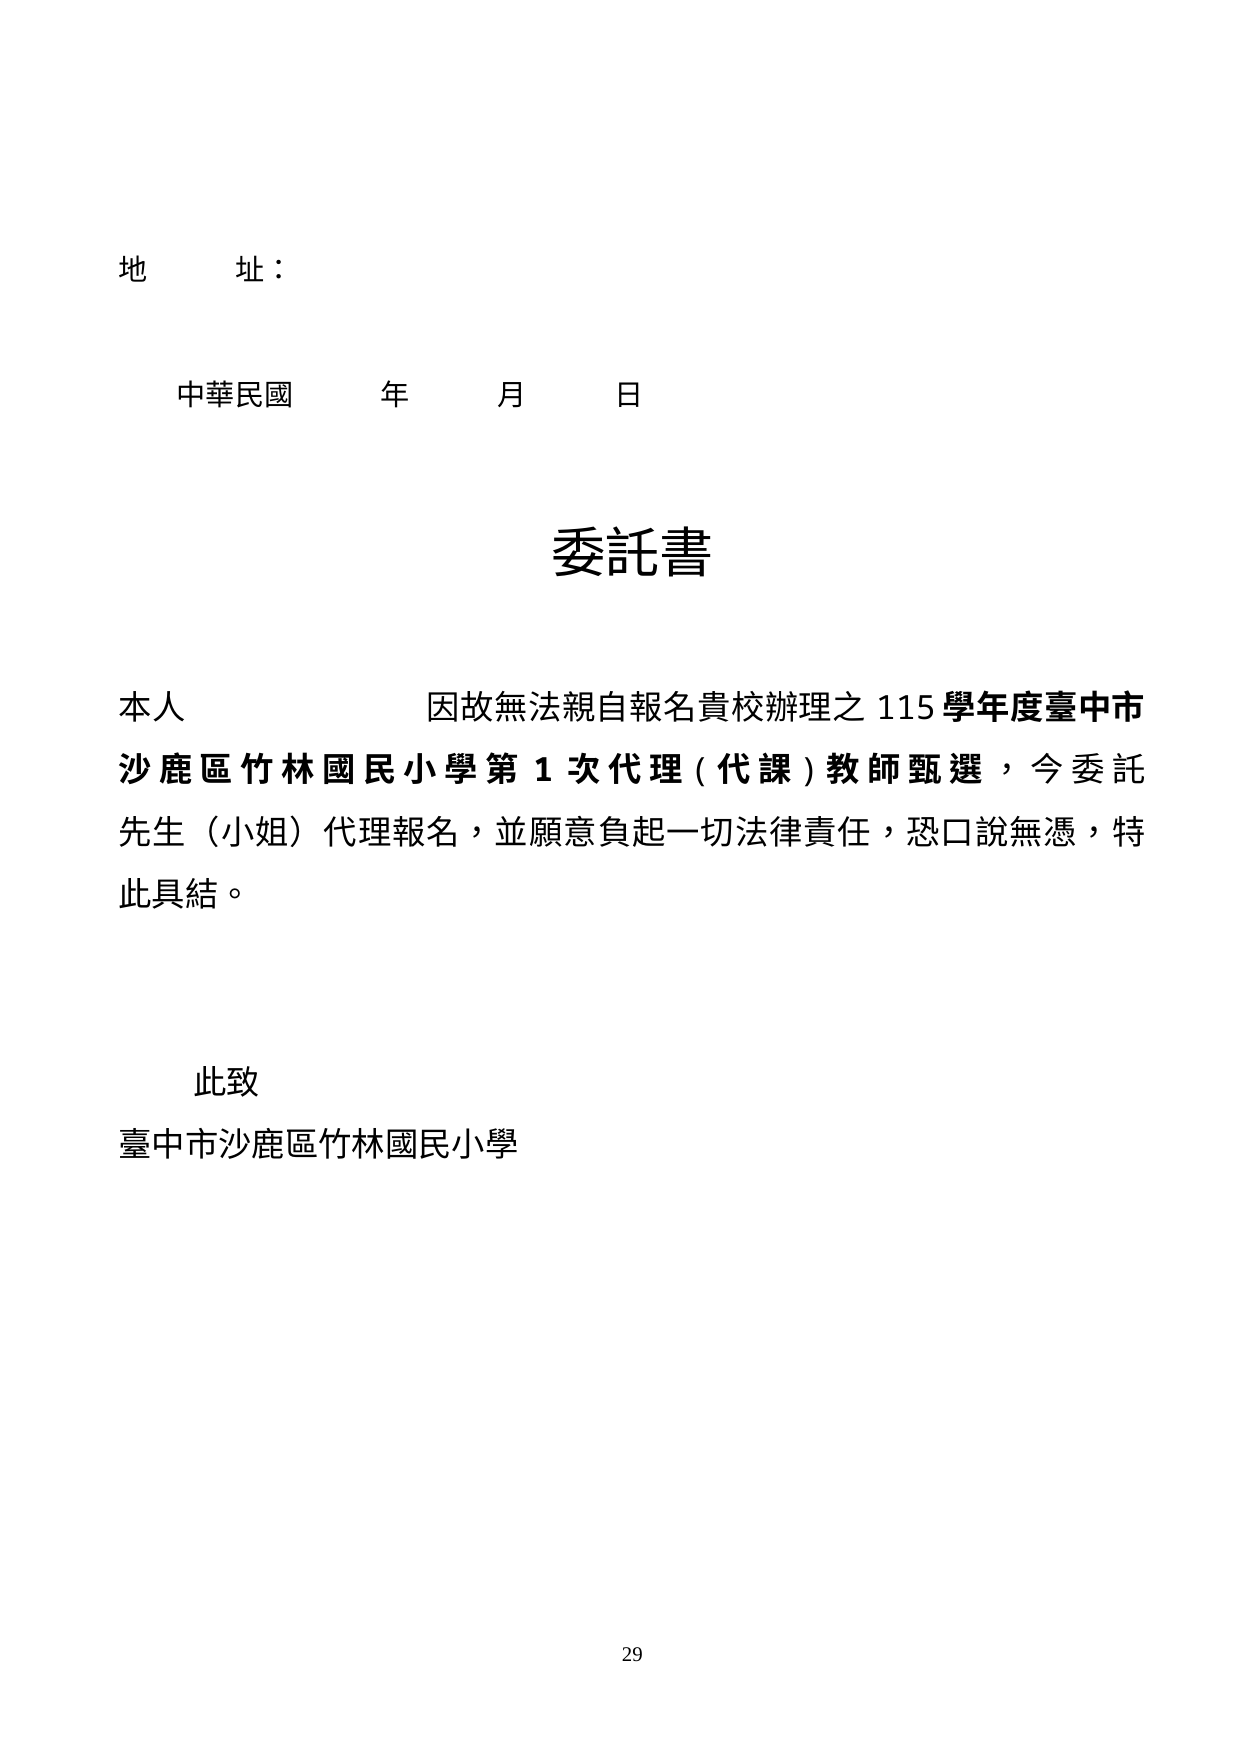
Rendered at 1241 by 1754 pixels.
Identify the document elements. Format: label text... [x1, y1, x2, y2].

text 地 址： [118, 226, 1146, 288]
text 中華民國 年 月 日 [118, 351, 1146, 413]
text 委託書 [118, 476, 1146, 601]
text 本人 因故無法親自報名貴校辦理之115學年度臺中市沙鹿區竹林國民小學第1次代理(代課)教師甄選，今委託 先生（小姐）代理報名，並願意負起一切法律責任，恐口說無憑，特此具結。 [118, 663, 1146, 913]
text 此致 [118, 1038, 1146, 1101]
text 臺中市沙鹿區竹林國民小學 [118, 1101, 1146, 1163]
